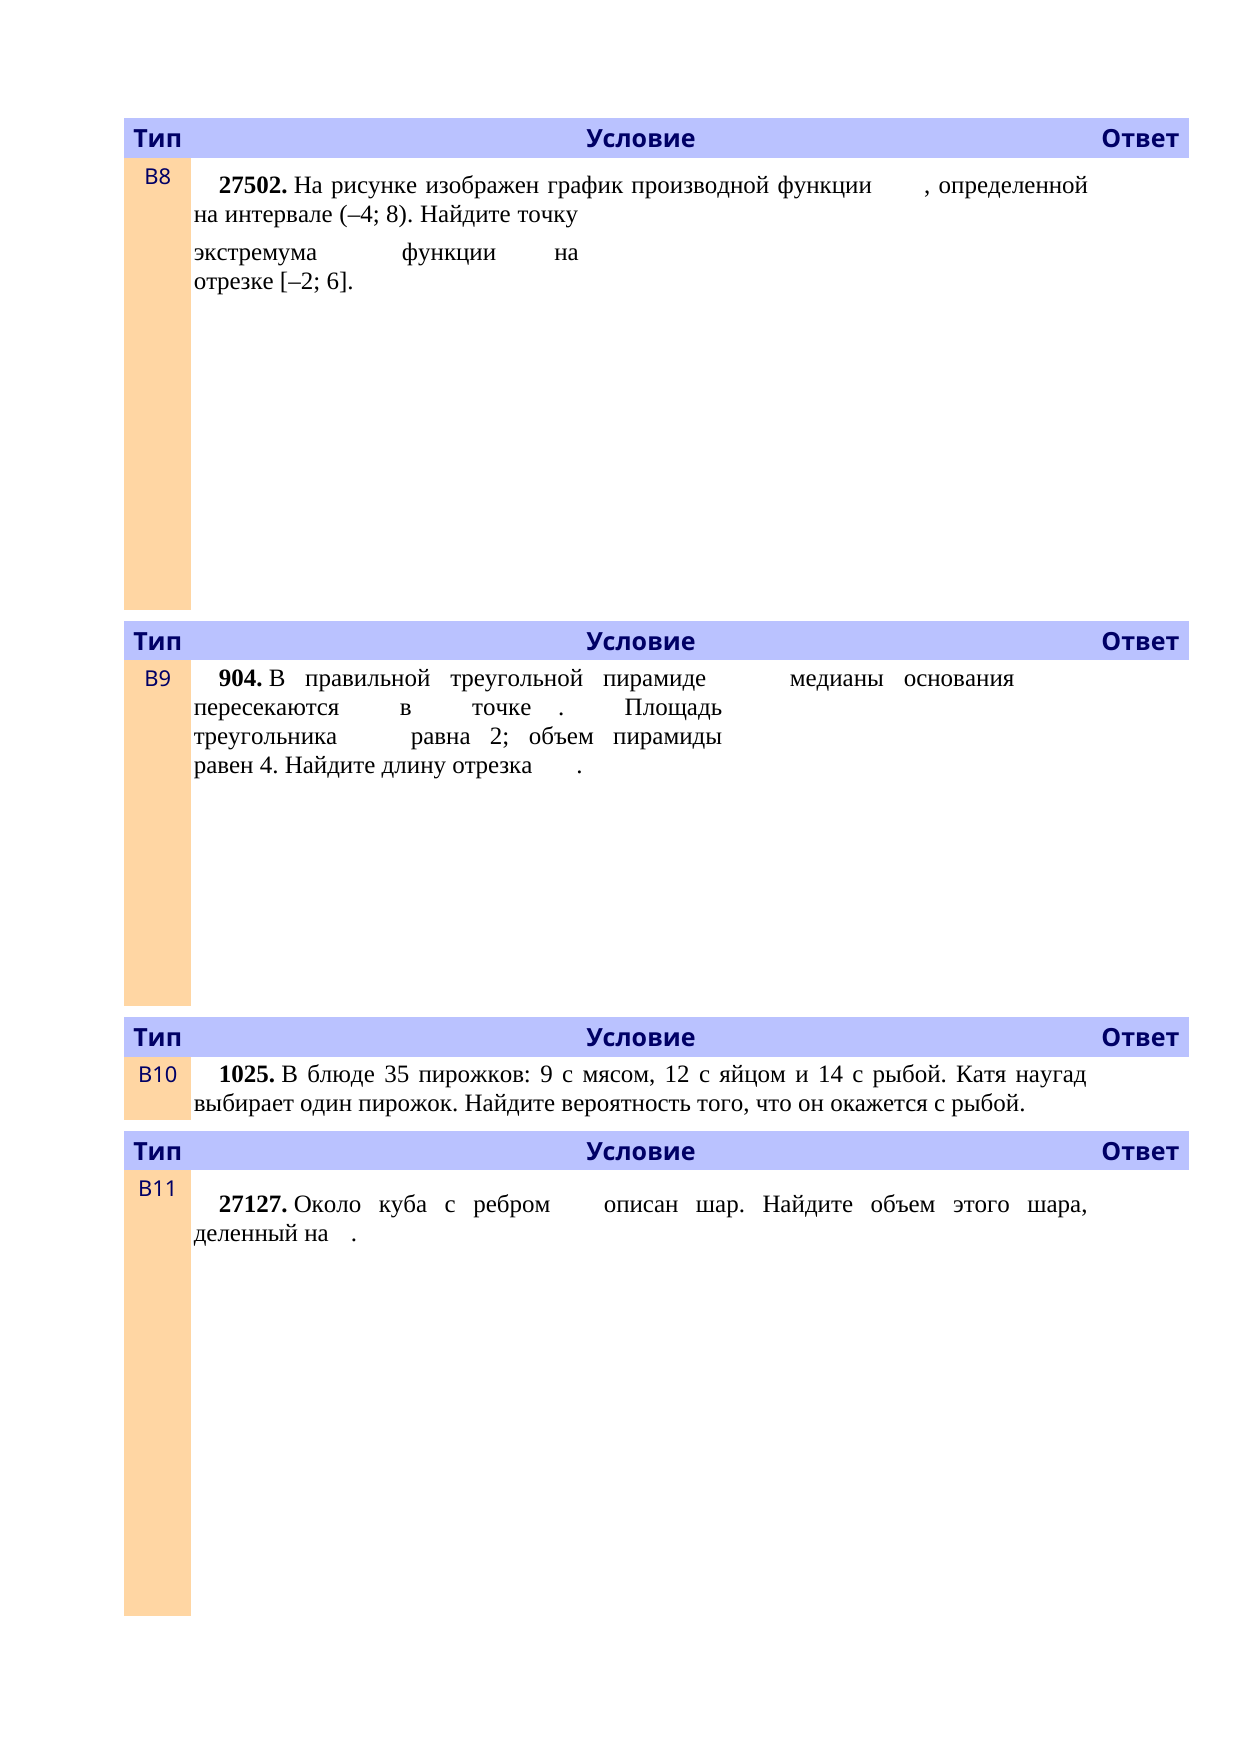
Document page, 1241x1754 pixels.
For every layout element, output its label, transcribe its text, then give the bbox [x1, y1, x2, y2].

table_header Условие [191, 1017, 1091, 1057]
table_cell [118, 621, 124, 1006]
table_cell [118, 1017, 124, 1120]
table_cell [118, 1006, 1196, 1017]
table_cell [1091, 1170, 1189, 1616]
table_cell 27127. Около куба с ребром описан шар. Найдите объем этого шара, деленный на . [191, 1170, 1091, 1616]
table_header Ответ [1091, 118, 1189, 158]
table_header Ответ [1091, 1017, 1189, 1057]
table_cell B9 [124, 660, 191, 1006]
table_cell B8 [124, 158, 191, 610]
table_cell [1091, 1057, 1189, 1120]
table_cell [1190, 1017, 1196, 1120]
table_cell 1025. В блюде 35 пирожков: 9 с мясом, 12 с яйцом и 14 с рыбой. Катя наугад выбирает один пирожок. Найдите вероятность того, что он окажется с рыбой. [191, 1057, 1091, 1120]
table_cell [118, 118, 124, 610]
table_cell [118, 1616, 1196, 1627]
table_cell [1190, 621, 1196, 1006]
table_cell B11 [124, 1170, 191, 1616]
table_cell 904. В правильной треугольной пирамиде медианы основания пересекаются в точке . Площадь треугольника равна 2; объем пирамиды равен 4. Найдите длину отрезка . [191, 660, 1091, 1006]
table_cell [1091, 660, 1189, 1006]
table_header Условие [191, 118, 1091, 158]
table_cell [118, 1120, 1196, 1131]
table_cell [1190, 1131, 1196, 1616]
table_header Тип [124, 1017, 191, 1057]
table_header Условие [191, 1131, 1091, 1170]
table_cell [1190, 118, 1196, 610]
table_cell [1091, 158, 1189, 610]
table_header Условие [191, 621, 1091, 660]
table_header Ответ [1091, 1131, 1189, 1170]
table_header Тип [124, 1131, 191, 1170]
table_cell 27502. На рисунке изображен график производной функции , определенной на интервале (–4; 8). Найдите точку экстремума функции на отрезке [–2; 6]. [191, 158, 1091, 610]
table_cell [118, 610, 1196, 621]
table_cell B10 [124, 1057, 191, 1120]
table_cell [118, 1131, 124, 1616]
table_header Тип [124, 118, 191, 158]
table_header Ответ [1091, 621, 1189, 660]
table_header Тип [124, 621, 191, 660]
